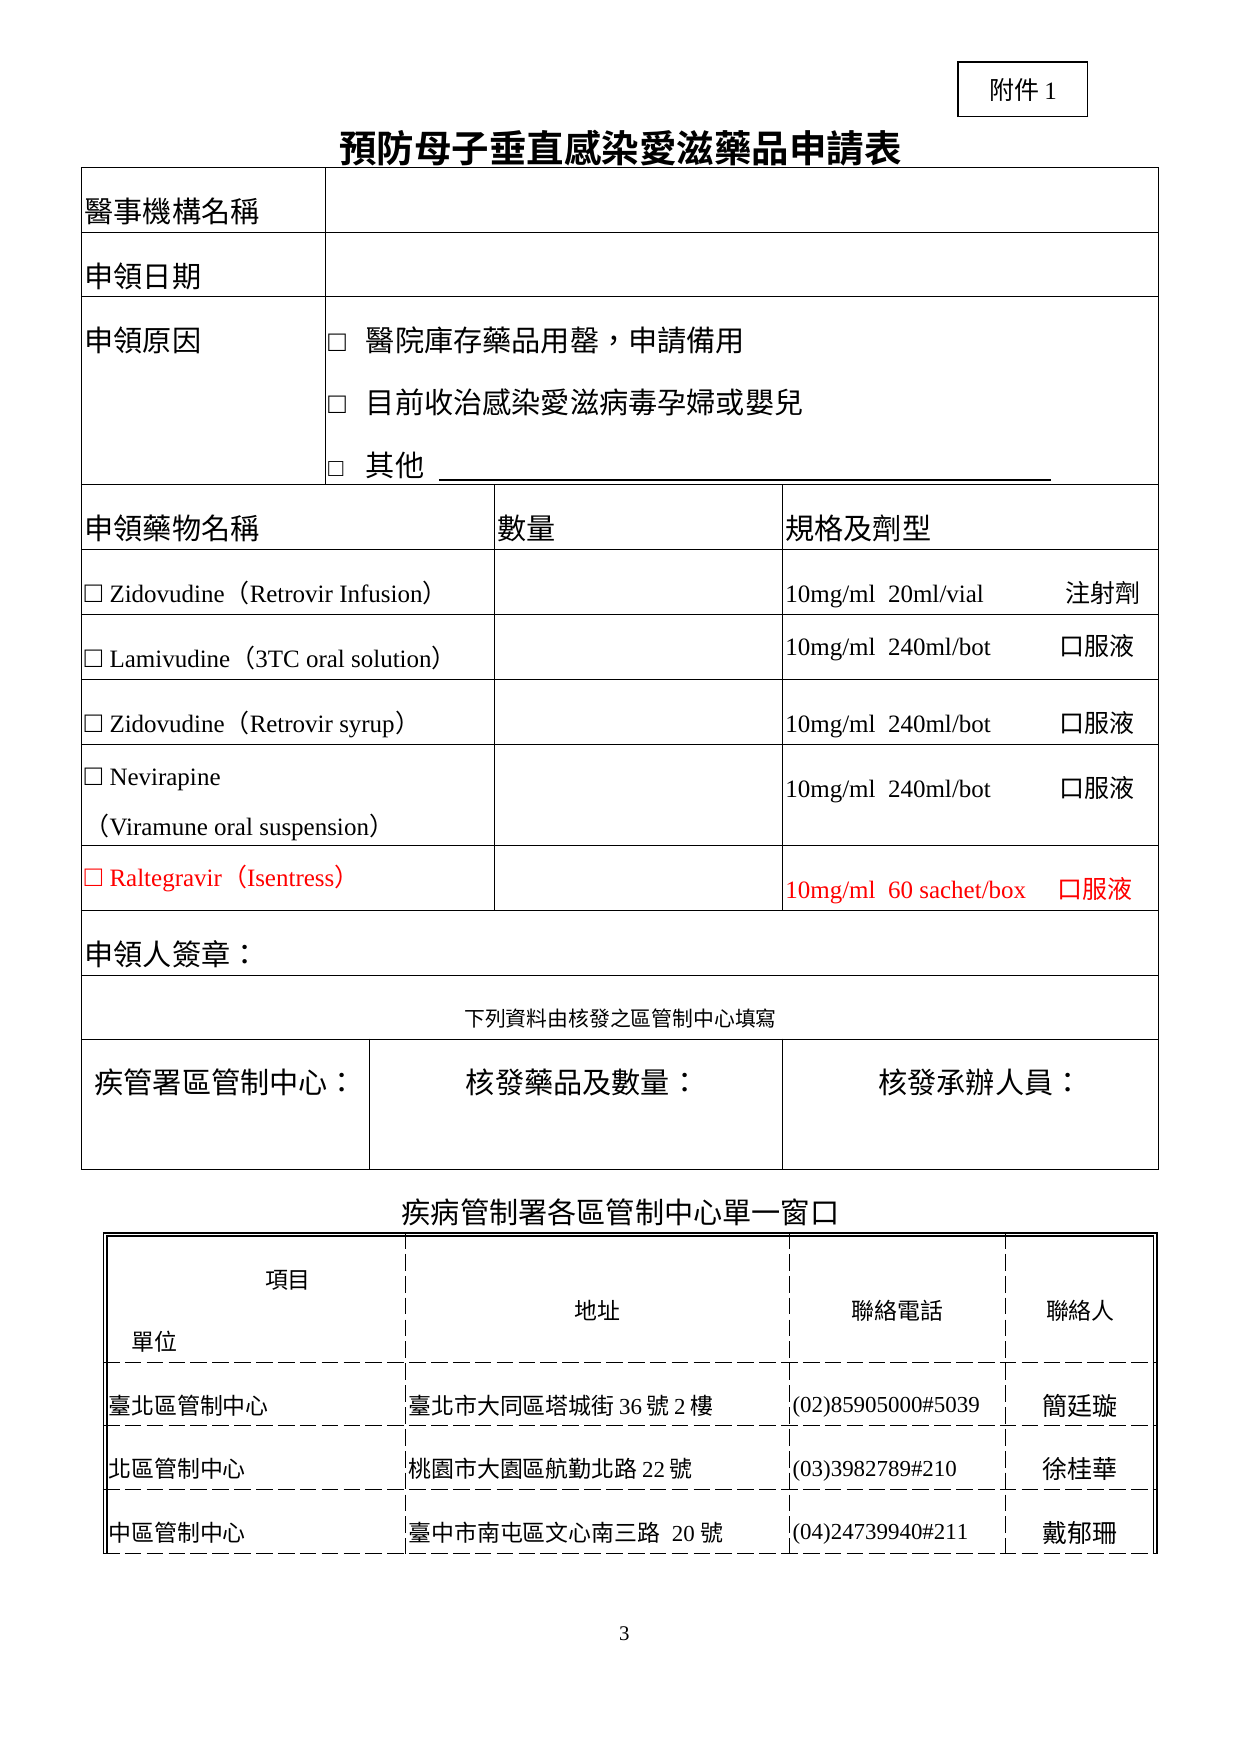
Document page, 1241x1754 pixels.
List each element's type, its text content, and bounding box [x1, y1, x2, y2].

table_cell 核發承辦人員： [783, 1040, 1158, 1168]
table_header 聯絡電話 [790, 1237, 1005, 1362]
table_cell 下列資料由核發之區管制中心填寫 [82, 976, 1158, 1038]
table_cell [495, 680, 782, 744]
table_header 醫事機構名稱 [82, 168, 325, 232]
table_cell (02)85905000#5039 [790, 1362, 1005, 1425]
table_header 項目 單位 [108, 1237, 405, 1362]
table_cell □ Zidovudine（Retrovir Infusion） [82, 550, 494, 614]
table_cell 醫院庫存藥品用罄，申請備用 目前收治感染愛滋病毒孕婦或嬰兒 其他 [326, 297, 1158, 484]
table_cell 中區管制中心 [108, 1489, 405, 1552]
table_cell 臺中市南屯區文心南三路 20 號 [405, 1489, 789, 1552]
table_cell □ Raltegravir（Isentress） [82, 846, 494, 910]
text 疾病管制署各區管制中心單一窗口 [177, 1170, 1063, 1232]
table_cell [326, 233, 1158, 296]
table_cell 桃園市大園區航勤北路22號 [405, 1425, 789, 1489]
table_cell □ Lamivudine（3TC oral solution） [82, 615, 494, 679]
table_cell [495, 615, 782, 679]
table_cell □ Nevirapine （Viramune oral suspension） [82, 745, 494, 845]
table_cell 申領日期 [82, 233, 325, 296]
table_cell [495, 846, 782, 910]
table_cell 臺北市大同區塔城街36號2樓 [405, 1362, 789, 1425]
table_cell 數量 [495, 485, 782, 549]
table_cell 規格及劑型 [783, 485, 1158, 549]
table_header [326, 168, 1158, 232]
table_cell 申領人簽章： [82, 911, 1158, 975]
table_cell [495, 550, 782, 614]
table_cell 10mg/ml 60 sachet/box 口服液 [783, 846, 1158, 910]
table_cell 10mg/ml 240ml/bot 口服液 [783, 745, 1158, 845]
table_cell (03)3982789#210 [790, 1425, 1005, 1489]
table_cell 申領原因 [82, 297, 325, 484]
table_cell 簡廷璇 [1005, 1362, 1153, 1425]
table_cell 北區管制中心 [108, 1425, 405, 1489]
table_cell 申領藥物名稱 [82, 485, 494, 549]
table_cell (04)24739940#211 [790, 1489, 1005, 1552]
table_header 醫事機構名稱 [959, 63, 1087, 116]
table_header 地址 [405, 1237, 789, 1362]
table_cell 徐桂華 [1005, 1425, 1153, 1489]
table_cell 臺北區管制中心 [108, 1362, 405, 1425]
text 預防母子垂直感染愛滋藥品申請表 [177, 105, 1063, 167]
table_cell 10mg/ml 240ml/bot 口服液 [783, 680, 1158, 744]
table_header 聯絡人 [1005, 1237, 1153, 1362]
table_cell [495, 745, 782, 845]
table_cell 10mg/ml 240ml/bot 口服液 [783, 615, 1158, 679]
table_cell 核發藥品及數量： [370, 1040, 782, 1168]
table_cell 戴郁珊 [1005, 1489, 1153, 1552]
table_cell 10mg/ml 20ml/vial 注射劑 [783, 550, 1158, 614]
table_cell □ Zidovudine（Retrovir syrup） [82, 680, 494, 744]
table_cell 疾管署區管制中心： [82, 1040, 369, 1168]
